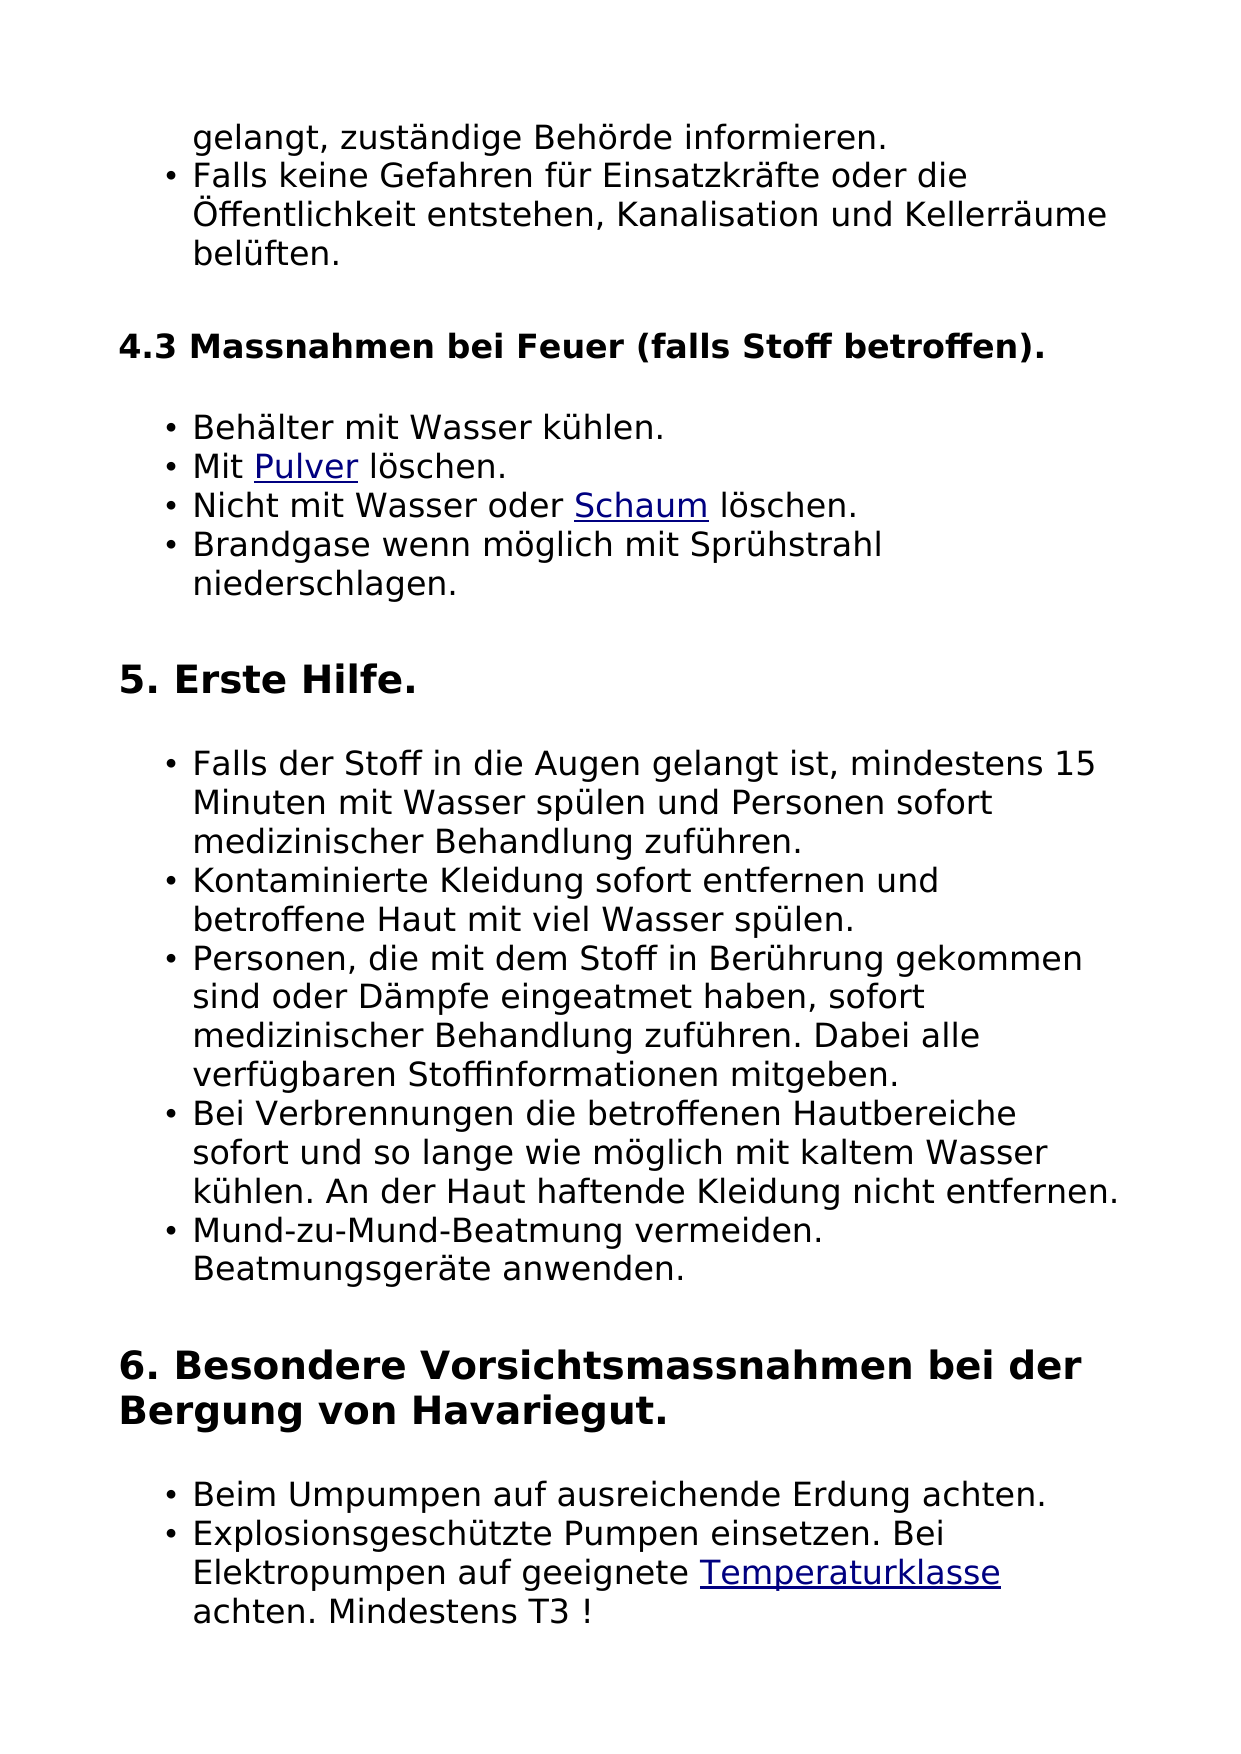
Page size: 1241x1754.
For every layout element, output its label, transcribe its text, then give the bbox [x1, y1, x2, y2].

list Behälter mit Wasser kühlen. [177, 409, 1122, 448]
subtitle 5. Erste Hilfe. [118, 658, 1122, 703]
subtitle 4.3 Massnahmen bei Feuer (falls Stoff betroffen). [118, 328, 1122, 367]
subtitle 6. Besondere Vorsichtsmassnahmen bei der Bergung von Havariegut. [118, 1343, 1122, 1434]
list Brandgase wenn möglich mit Sprühstrahl niederschlagen. [177, 525, 1122, 603]
list Kontaminierte Kleidung sofort entfernen und betroffene Haut mit viel Wasser spülen. [177, 861, 1122, 939]
list Falls keine Gefahren für Einsatzkräfte oder die Öffentlichkeit entstehen, Kanalisation und Kellerräume belüften. [177, 157, 1122, 273]
list Mund-zu-Mund-Beatmung vermeiden. Beatmungsgeräte anwenden. [177, 1211, 1122, 1289]
list Bei Verbrennungen die betroffenen Hautbereiche sofort und so lange wie möglich mit kaltem Wasser kühlen. An der Haut haftende Kleidung nicht entfernen. [177, 1094, 1122, 1211]
list Nicht mit Wasser oder Schaum löschen. [177, 487, 1122, 525]
list Falls der Stoff in die Augen gelangt ist, mindestens 15 Minuten mit Wasser spülen und Personen sofort medizinischer Behandlung zuführen. [177, 745, 1122, 861]
list Beim Umpumpen auf ausreichende Erdung achten. [177, 1476, 1122, 1514]
list Personen, die mit dem Stoff in Berührung gekommen sind oder Dämpfe eingeatmet haben, sofort medizinischer Behandlung zuführen. Dabei alle verfügbaren Stoffinformationen mitgeben. [177, 939, 1122, 1094]
list Mit Pulver löschen. [177, 448, 1122, 487]
list Explosionsgeschützte Pumpen einsetzen. Bei Elektropumpen auf geeignete Temperaturklasse achten. Mindestens T3 ! [177, 1514, 1122, 1631]
list gelangt, zuständige Behörde informieren. [177, 118, 1122, 157]
